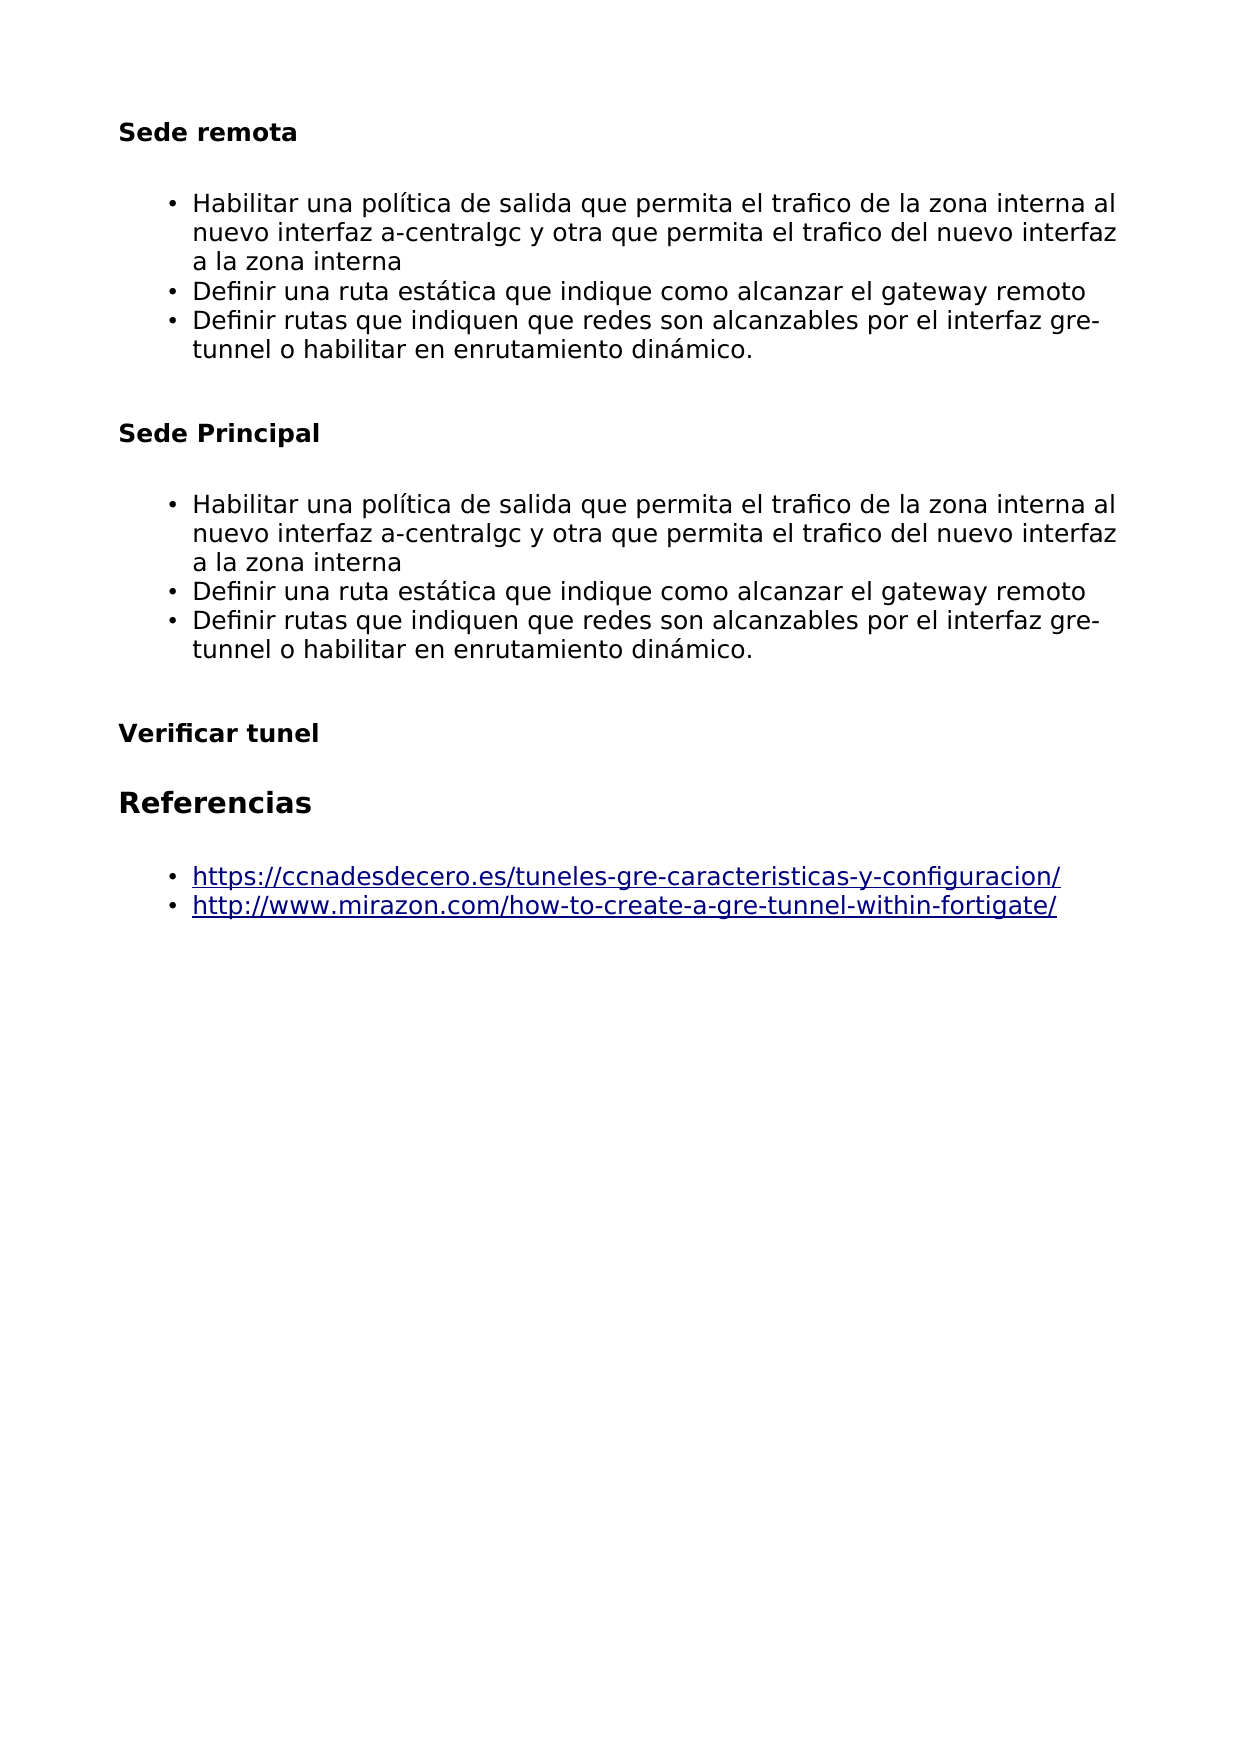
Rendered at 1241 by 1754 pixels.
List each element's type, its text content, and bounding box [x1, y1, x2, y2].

list Habilitar una política de salida que permita el trafico de la zona interna al nuevo interfaz a-centralgc y otra que permita el trafico del nuevo interfaz a la zona interna [177, 189, 1122, 277]
list https://ccnadesdecero.es/tuneles-gre-caracteristicas-y-configuracion/ [177, 862, 1122, 891]
list http://www.mirazon.com/how-to-create-a-gre-tunnel-within-fortigate/ [177, 891, 1122, 920]
list Definir una ruta estática que indique como alcanzar el gateway remoto [177, 577, 1122, 607]
list Definir rutas que indiquen que redes son alcanzables por el interfaz gre-tunnel o habilitar en enrutamiento dinámico. [177, 306, 1122, 364]
subtitle Sede Principal [118, 419, 1122, 448]
subtitle Verificar tunel [118, 719, 1122, 748]
subtitle Referencias [118, 786, 1122, 820]
list Habilitar una política de salida que permita el trafico de la zona interna al nuevo interfaz a-centralgc y otra que permita el trafico del nuevo interfaz a la zona interna [177, 490, 1122, 577]
list Definir una ruta estática que indique como alcanzar el gateway remoto [177, 277, 1122, 306]
subtitle Sede remota [118, 118, 1122, 147]
list Definir rutas que indiquen que redes son alcanzables por el interfaz gre-tunnel o habilitar en enrutamiento dinámico. [177, 607, 1122, 665]
